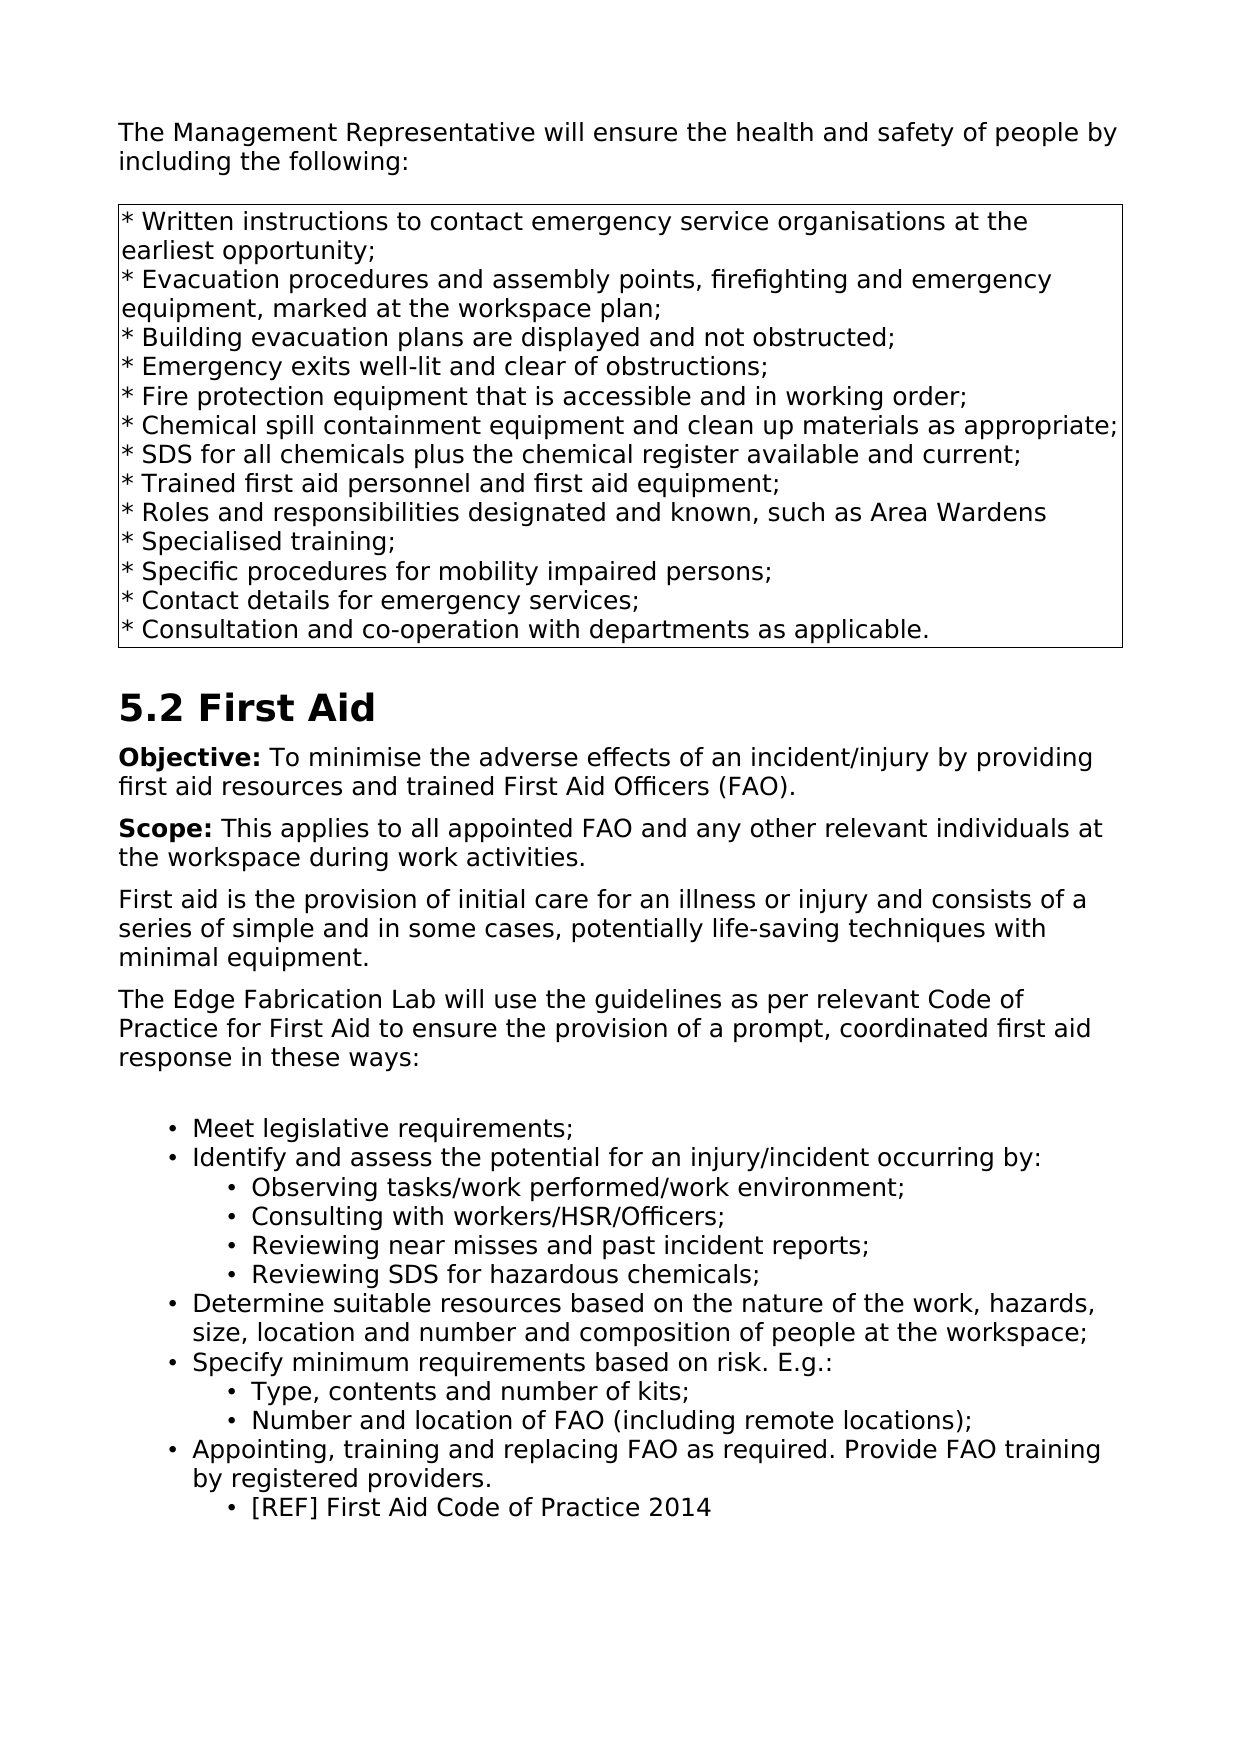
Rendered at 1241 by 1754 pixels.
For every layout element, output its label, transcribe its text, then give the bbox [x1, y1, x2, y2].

text Objective: To minimise the adverse effects of an incident/injury by providing first aid resources and trained First Aid Officers (FAO). [118, 743, 1122, 802]
text Scope: This applies to all appointed FAO and any other relevant individuals at the workspace during work activities. [118, 814, 1122, 872]
list Meet legislative requirements; [177, 1114, 1122, 1143]
list Reviewing near misses and past incident reports; [236, 1231, 1122, 1260]
list [REF] First Aid Code of Practice 2014 [236, 1493, 1122, 1523]
text The Management Representative will ensure the health and safety of people by including the following: [118, 118, 1122, 176]
table_header * Written instructions to contact emergency service organisations at the earliest opportunity; * Evacuation procedures and assembly points, firefighting and emergency equipment, marked at the workspace plan; * Building evacuation plans are displayed and not obstructed; * Emergency exits well-lit and clear of obstructions; * Fire protection equipment that is accessible and in working order; * Chemical spill containment equipment and clean up materials as appropriate; * SDS for all chemicals plus the chemical register available and current; * Trained first aid personnel and first aid equipment; * Roles and responsibilities designated and known, such as Area Wardens * Specialised training; * Specific procedures for mobility impaired persons; * Contact details for emergency services; * Consultation and co-operation with departments as applicable. [119, 205, 1122, 647]
text The Edge Fabrication Lab will use the guidelines as per relevant Code of Practice for First Aid to ensure the provision of a prompt, coordinated first aid response in these ways: [118, 985, 1122, 1072]
list Type, contents and number of kits; [236, 1377, 1122, 1406]
list Identify and assess the potential for an injury/incident occurring by: [177, 1143, 1122, 1173]
list Reviewing SDS for hazardous chemicals; [236, 1260, 1122, 1289]
list Determine suitable resources based on the nature of the work, hazards, size, location and number and composition of people at the workspace; [177, 1289, 1122, 1348]
text First aid is the provision of initial care for an illness or injury and consists of a series of simple and in some cases, potentially life-saving techniques with minimal equipment. [118, 885, 1122, 972]
list Consulting with workers/HSR/Officers; [236, 1202, 1122, 1231]
list Specify minimum requirements based on risk. E.g.: [177, 1348, 1122, 1377]
list Number and location of FAO (including remote locations); [236, 1406, 1122, 1435]
subtitle 5.2 First Aid [118, 687, 1122, 731]
list Observing tasks/work performed/work environment; [236, 1173, 1122, 1202]
list Appointing, training and replacing FAO as required. Provide FAO training by registered providers. [177, 1435, 1122, 1493]
